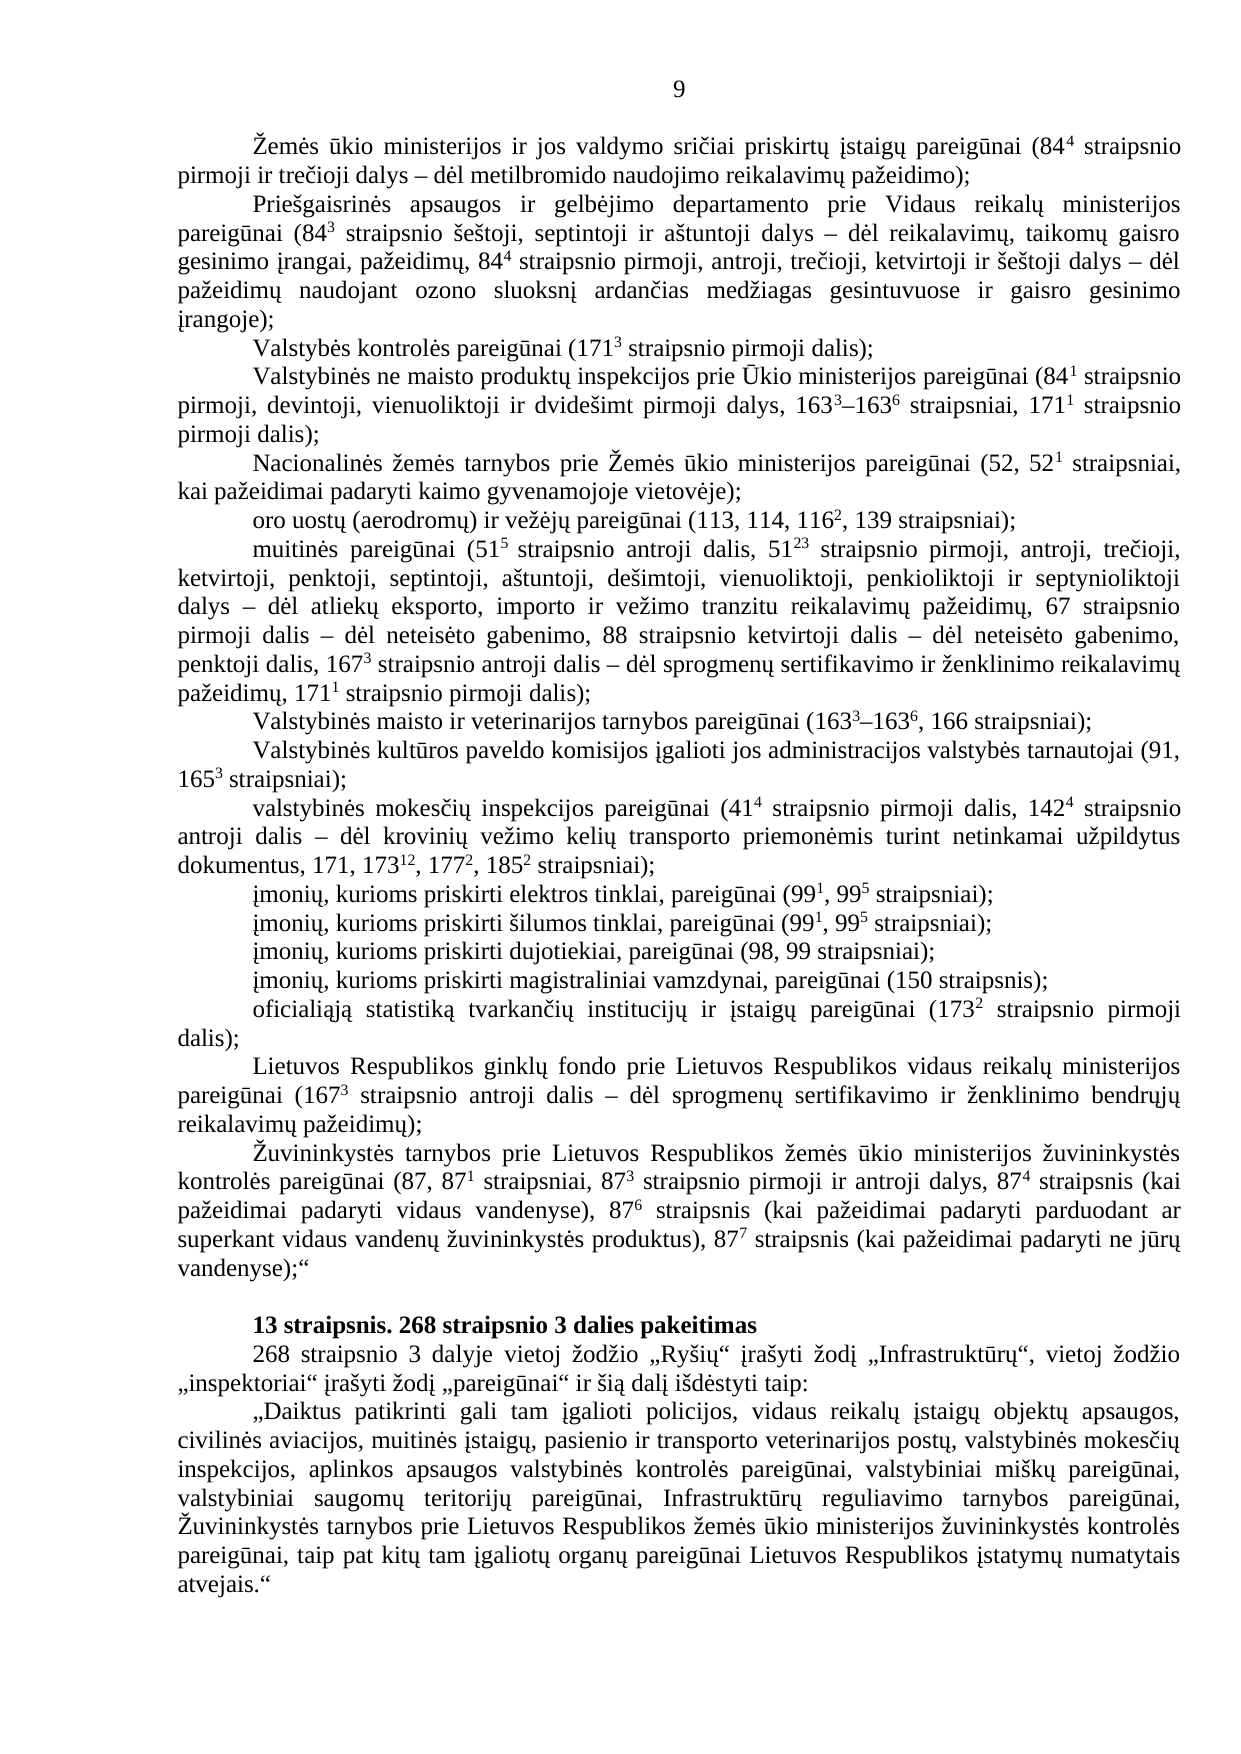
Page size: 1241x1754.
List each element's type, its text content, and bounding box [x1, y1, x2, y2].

text 268 straipsnio 3 dalyje vietoj žodžio „Ryšių“ įrašyti žodį „Infrastruktūrų“, vietoj žodžio „inspektoriai“ įrašyti žodį „pareigūnai“ ir šią dalį išdėstyti taip: [177, 1339, 1181, 1396]
text Priešgaisrinės apsaugos ir gelbėjimo departamento prie Vidaus reikalų ministerijos pareigūnai (843 straipsnio šeštoji, septintoji ir aštuntoji dalys – dėl reikalavimų, taikomų gaisro gesinimo įrangai, pažeidimų, 844 straipsnio pirmoji, antroji, trečioji, ketvirtoji ir šeštoji dalys – dėl pažeidimų naudojant ozono sluoksnį ardančias medžiagas gesintuvuose ir gaisro gesinimo įrangoje); [177, 189, 1181, 333]
text Valstybinės ne maisto produktų inspekcijos prie Ūkio ministerijos pareigūnai (841 straipsnio pirmoji, devintoji, vienuoliktoji ir dvidešimt pirmoji dalys, 1633–1636 straipsniai, 1711 straipsnio pirmoji dalis); [177, 361, 1181, 448]
text Valstybės kontrolės pareigūnai (1713 straipsnio pirmoji dalis); [177, 333, 1181, 361]
text įmonių, kurioms priskirti dujotiekiai, pareigūnai (98, 99 straipsniai); [177, 936, 1181, 965]
text įmonių, kurioms priskirti magistraliniai vamzdynai, pareigūnai (150 straipsnis); [177, 965, 1181, 994]
text „Daiktus patikrinti gali tam įgalioti policijos, vidaus reikalų įstaigų objektų apsaugos, civilinės aviacijos, muitinės įstaigų, pasienio ir transporto veterinarijos postų, valstybinės mokesčių inspekcijos, aplinkos apsaugos valstybinės kontrolės pareigūnai, valstybiniai miškų pareigūnai, valstybiniai saugomų teritorijų pareigūnai, Infrastruktūrų reguliavimo tarnybos pareigūnai, Žuvininkystės tarnybos prie Lietuvos Respublikos žemės ūkio ministerijos žuvininkystės kontrolės pareigūnai, taip pat kitų tam įgaliotų organų pareigūnai Lietuvos Respublikos įstatymų numatytais atvejais.“ [177, 1396, 1181, 1598]
text muitinės pareigūnai (515 straipsnio antroji dalis, 5123 straipsnio pirmoji, antroji, trečioji, ketvirtoji, penktoji, septintoji, aštuntoji, dešimtoji, vienuoliktoji, penkioliktoji ir septynioliktoji dalys – dėl atliekų eksporto, importo ir vežimo tranzitu reikalavimų pažeidimų, 67 straipsnio pirmoji dalis – dėl neteisėto gabenimo, 88 straipsnio ketvirtoji dalis – dėl neteisėto gabenimo, penktoji dalis, 1673 straipsnio antroji dalis – dėl sprogmenų sertifikavimo ir ženklinimo reikalavimų pažeidimų, 1711 straipsnio pirmoji dalis); [177, 534, 1181, 706]
text valstybinės mokesčių inspekcijos pareigūnai (414 straipsnio pirmoji dalis, 1424 straipsnio antroji dalis – dėl krovinių vežimo kelių transporto priemonėmis turint netinkamai užpildytus dokumentus, 171, 17312, 1772, 1852 straipsniai); [177, 793, 1181, 879]
text Nacionalinės žemės tarnybos prie Žemės ūkio ministerijos pareigūnai (52, 521 straipsniai, kai pažeidimai padaryti kaimo gyvenamojoje vietovėje); [177, 448, 1181, 505]
text oficialiąją statistiką tvarkančių institucijų ir įstaigų pareigūnai (1732 straipsnio pirmoji dalis); [177, 994, 1181, 1051]
text Žemės ūkio ministerijos ir jos valdymo sričiai priskirtų įstaigų pareigūnai (844 straipsnio pirmoji ir trečioji dalys – dėl metilbromido naudojimo reikalavimų pažeidimo); [177, 131, 1181, 189]
text 13 straipsnis. 268 straipsnio 3 dalies pakeitimas [207, 1310, 1181, 1339]
text Lietuvos Respublikos ginklų fondo prie Lietuvos Respublikos vidaus reikalų ministerijos pareigūnai (1673 straipsnio antroji dalis – dėl sprogmenų sertifikavimo ir ženklinimo bendrųjų reikalavimų pažeidimų); [177, 1051, 1181, 1138]
text įmonių, kurioms priskirti šilumos tinklai, pareigūnai (991, 995 straipsniai); [177, 908, 1181, 936]
text Žuvininkystės tarnybos prie Lietuvos Respublikos žemės ūkio ministerijos žuvininkystės kontrolės pareigūnai (87, 871 straipsniai, 873 straipsnio pirmoji ir antroji dalys, 874 straipsnis (kai pažeidimai padaryti vidaus vandenyse), 876 straipsnis (kai pažeidimai padaryti parduodant ar superkant vidaus vandenų žuvininkystės produktus), 877 straipsnis (kai pažeidimai padaryti ne jūrų vandenyse);“ [177, 1138, 1181, 1281]
text įmonių, kurioms priskirti elektros tinklai, pareigūnai (991, 995 straipsniai); [177, 879, 1181, 908]
text oro uostų (aerodromų) ir vežėjų pareigūnai (113, 114, 1162, 139 straipsniai); [177, 505, 1181, 534]
text Valstybinės maisto ir veterinarijos tarnybos pareigūnai (1633–1636, 166 straipsniai); [177, 706, 1181, 735]
text Valstybinės kultūros paveldo komisijos įgalioti jos administracijos valstybės tarnautojai (91, 1653 straipsniai); [177, 735, 1181, 793]
